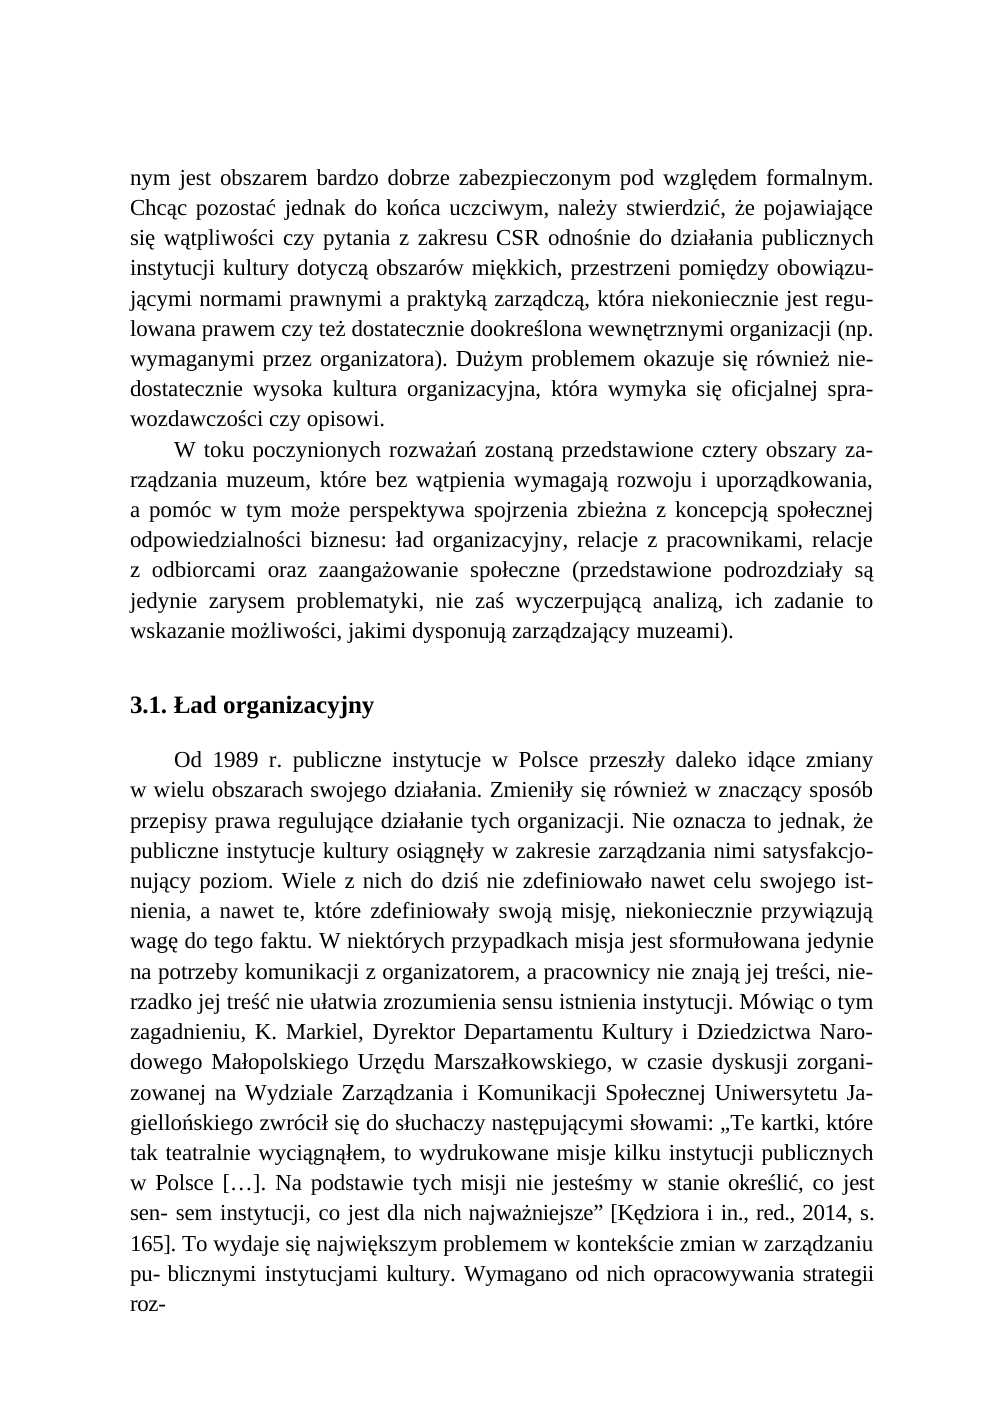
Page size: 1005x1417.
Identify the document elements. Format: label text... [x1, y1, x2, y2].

text Od 1989 r. publiczne instytucje w Polsce przeszły daleko idące zmiany w wielu obszarach swojego działania. Zmieniły się również w znaczący sposób przepisy prawa regulujące działanie tych organizacji. Nie oznacza to jednak, że publiczne instytucje kultury osiągnęły w zakresie zarządzania nimi satysfakcjo- nujący poziom. Wiele z nich do dziś nie zdefiniowało nawet celu swojego ist- nienia, a nawet te, które zdefiniowały swoją misję, niekoniecznie przywiązują wagę do tego faktu. W niektórych przypadkach misja jest sformułowana jedynie na potrzeby komunikacji z organizatorem, a pracownicy nie znają jej treści, nie- rzadko jej treść nie ułatwia zrozumienia sensu istnienia instytucji. Mówiąc o tym zagadnieniu, K. Markiel, Dyrektor Departamentu Kultury i Dziedzictwa Naro- dowego Małopolskiego Urzędu Marszałkowskiego, w czasie dyskusji zorgani- zowanej na Wydziale Zarządzania i Komunikacji Społecznej Uniwersytetu Ja- giellońskiego zwrócił się do słuchaczy następującymi słowami: „Te kartki, które tak teatralnie wyciągnąłem, to wydrukowane misje kilku instytucji publicznych w Polsce […]. Na podstawie tych misji nie jesteśmy w stanie określić, co jest sen- sem instytucji, co jest dla nich najważniejsze” [Kędziora i in., red., 2014, s. 165]. To wydaje się największym problemem w kontekście zmian w zarządzaniu pu- blicznymi instytucjami kultury. Wymagano od nich opracowywania strategii roz- [130, 746, 875, 1316]
subtitle Ład organizacyjny [130, 690, 889, 718]
text nym jest obszarem bardzo dobrze zabezpieczonym pod względem formalnym. Chcąc pozostać jednak do końca uczciwym, należy stwierdzić, że pojawiające się wątpliwości czy pytania z zakresu CSR odnośnie do działania publicznych instytucji kultury dotyczą obszarów miękkich, przestrzeni pomiędzy obowiązu- jącymi normami prawnymi a praktyką zarządczą, która niekoniecznie jest regu- lowana prawem czy też dostatecznie dookreślona wewnętrznymi organizacji (np. wymaganymi przez organizatora). Dużym problemem okazuje się również nie- dostatecznie wysoka kultura organizacyjna, która wymyka się oficjalnej spra- wozdawczości czy opisowi. [130, 164, 874, 432]
text W toku poczynionych rozważań zostaną przedstawione cztery obszary za- rządzania muzeum, które bez wątpienia wymagają rozwoju i uporządkowania, a pomóc w tym może perspektywa spojrzenia zbieżna z koncepcją społecznej odpowiedzialności biznesu: ład organizacyjny, relacje z pracownikami, relacje z odbiorcami oraz zaangażowanie społeczne (przedstawione podrozdziały są jedynie zarysem problematyki, nie zaś wyczerpującą analizą, ich zadanie to wskazanie możliwości, jakimi dysponują zarządzający muzeami). [130, 436, 874, 643]
